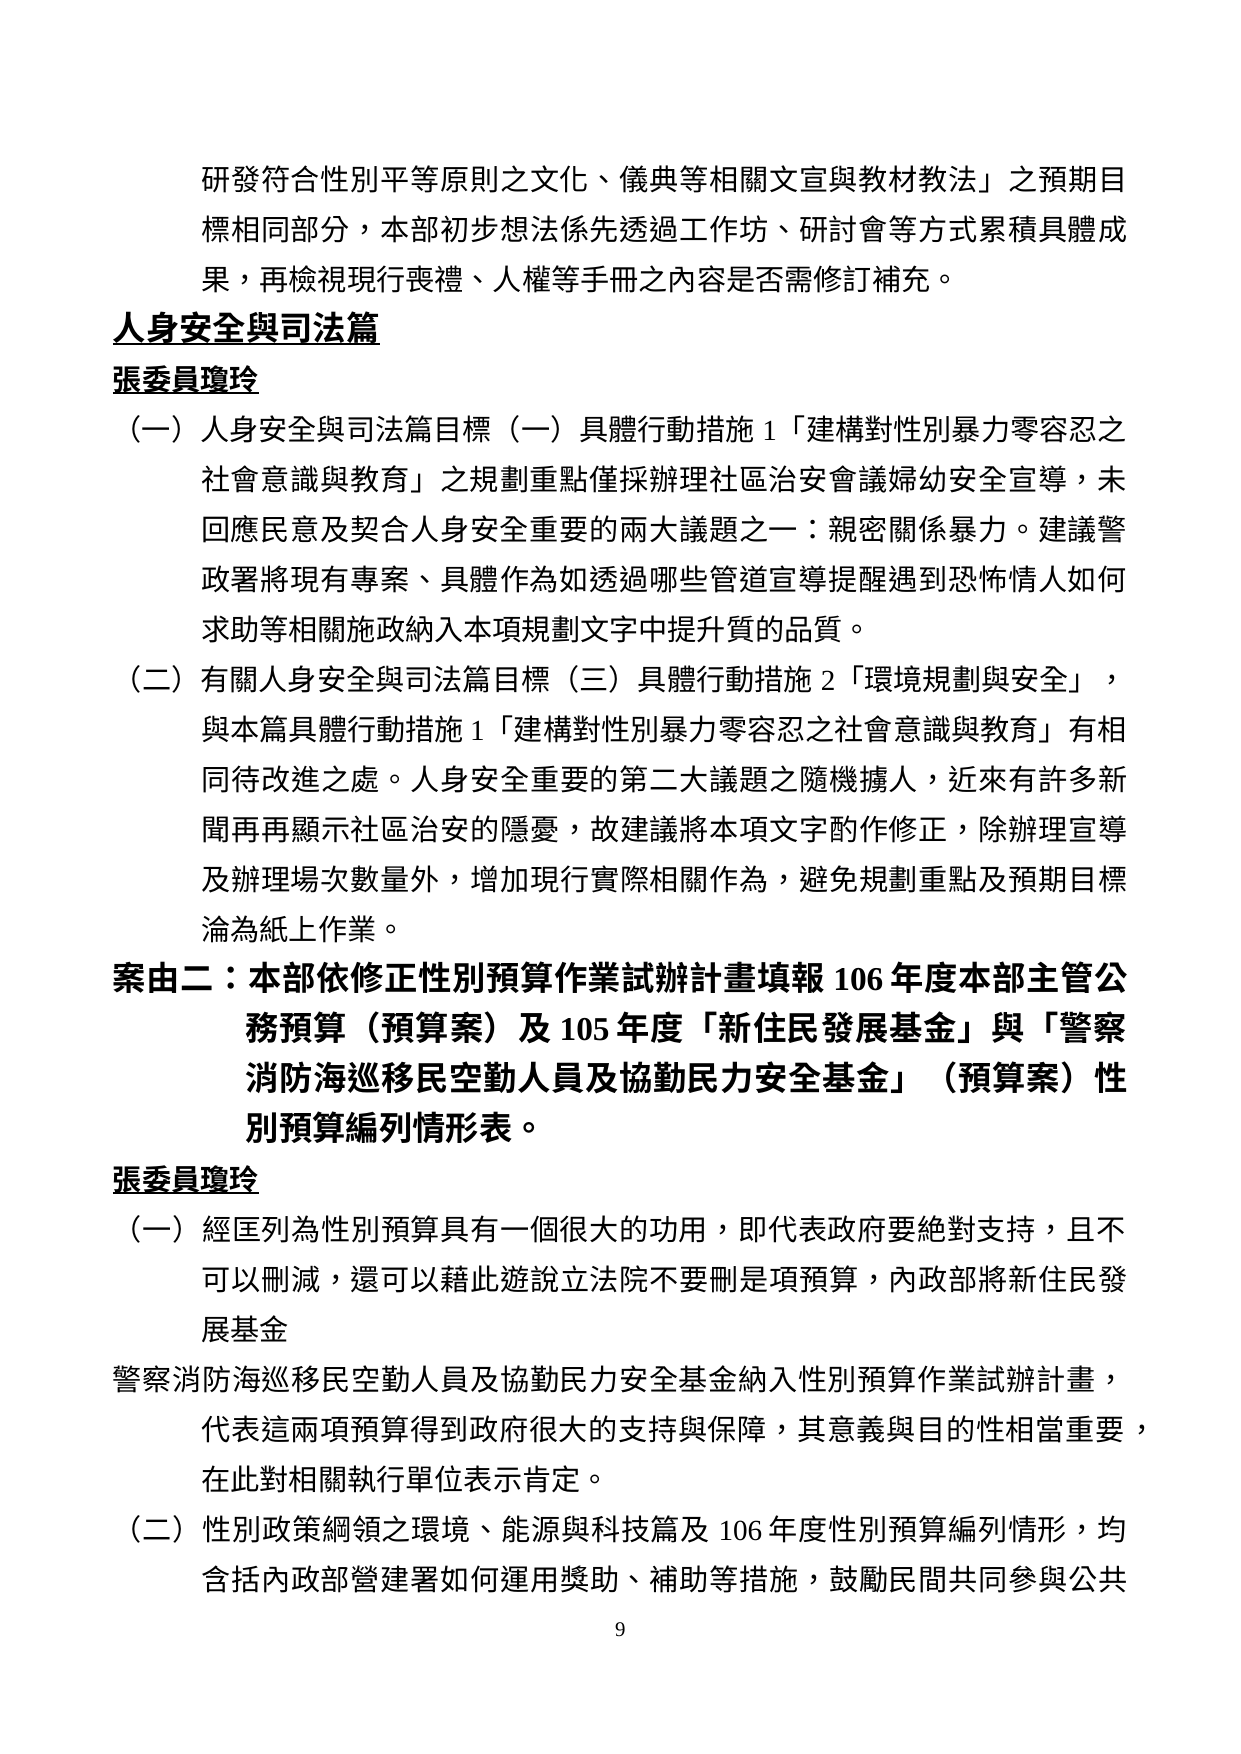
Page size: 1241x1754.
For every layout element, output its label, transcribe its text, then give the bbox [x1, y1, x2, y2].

text （二）性別政策綱領之環境、能源與科技篇及106年度性別預算編列情形，均含括內政部營建署如何運用獎助、補助等措施，鼓勵民間共同參與公共 [113, 1500, 1128, 1600]
text （一）人身安全與司法篇目標（一）具體行動措施1「建構對性別暴力零容忍之社會意識與教育」之規劃重點僅採辦理社區治安會議婦幼安全宣導，未回應民意及契合人身安全重要的兩大議題之一：親密關係暴力。建議警政署將現有專案、具體作為如透過哪些管道宣導提醒遇到恐怖情人如何求助等相關施政納入本項規劃文字中提升質的品質。 [112, 400, 1128, 650]
text 張委員瓊玲 [113, 1150, 1128, 1200]
text （一）經匡列為性別預算具有一個很大的功用，即代表政府要絶對支持，且不可以刪減，還可以藉此遊說立法院不要刪是項預算，內政部將新住民發展基金 [113, 1200, 1128, 1350]
text 案由二：本部依修正性別預算作業試辦計畫填報106年度本部主管公務預算（預算案）及105年度「新住民發展基金」與「警察消防海巡移民空勤人員及協勤民力安全基金」（預算案）性別預算編列情形表。 [113, 950, 1128, 1150]
list 研發符合性別平等原則之文化、儀典等相關文宣與教材教法」之預期目標相同部分，本部初步想法係先透過工作坊、研討會等方式累積具體成果，再檢視現行喪禮、人權等手冊之內容是否需修訂補充。 [113, 150, 1128, 300]
text 警察消防海巡移民空勤人員及協勤民力安全基金納入性別預算作業試辦計畫，代表這兩項預算得到政府很大的支持與保障，其意義與目的性相當重要，在此對相關執行單位表示肯定。 [113, 1350, 1128, 1500]
text 張委員瓊玲 [113, 350, 1128, 400]
text （二）有關人身安全與司法篇目標（三）具體行動措施2「環境規劃與安全」，與本篇具體行動措施1「建構對性別暴力零容忍之社會意識與教育」有相同待改進之處。人身安全重要的第二大議題之隨機擄人，近來有許多新聞再再顯示社區治安的隱憂，故建議將本項文字酌作修正，除辦理宣導及辦理場次數量外，增加現行實際相關作為，避免規劃重點及預期目標淪為紙上作業。 [113, 650, 1128, 950]
text 人身安全與司法篇 [113, 300, 1128, 350]
